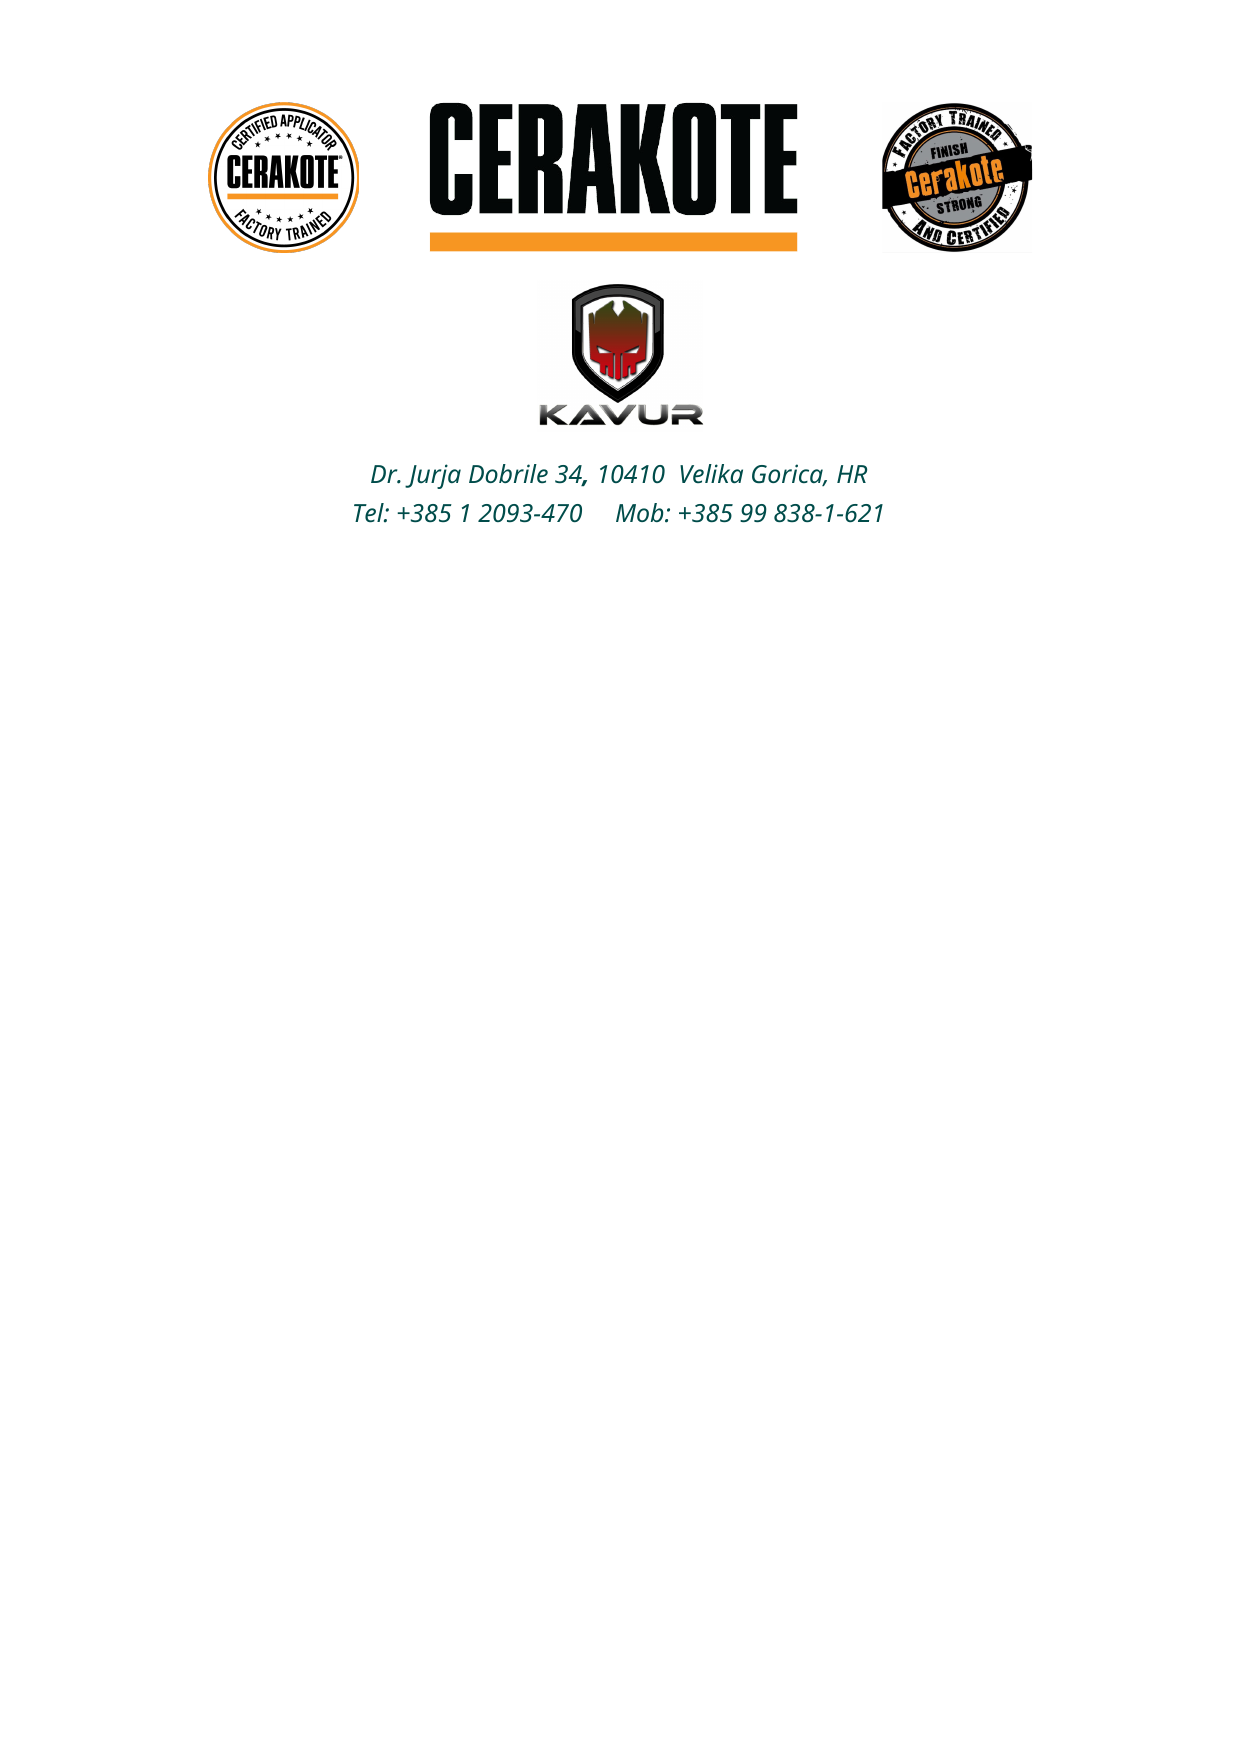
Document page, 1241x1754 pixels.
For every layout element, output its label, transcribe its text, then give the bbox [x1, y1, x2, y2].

text Tel: +385 1 2093-470 Mob: +385 99 838-1-621 [148, 496, 1093, 530]
text Dr. Jurja Dobrile 34, 10410 Velika Gorica, HR [148, 457, 1093, 491]
